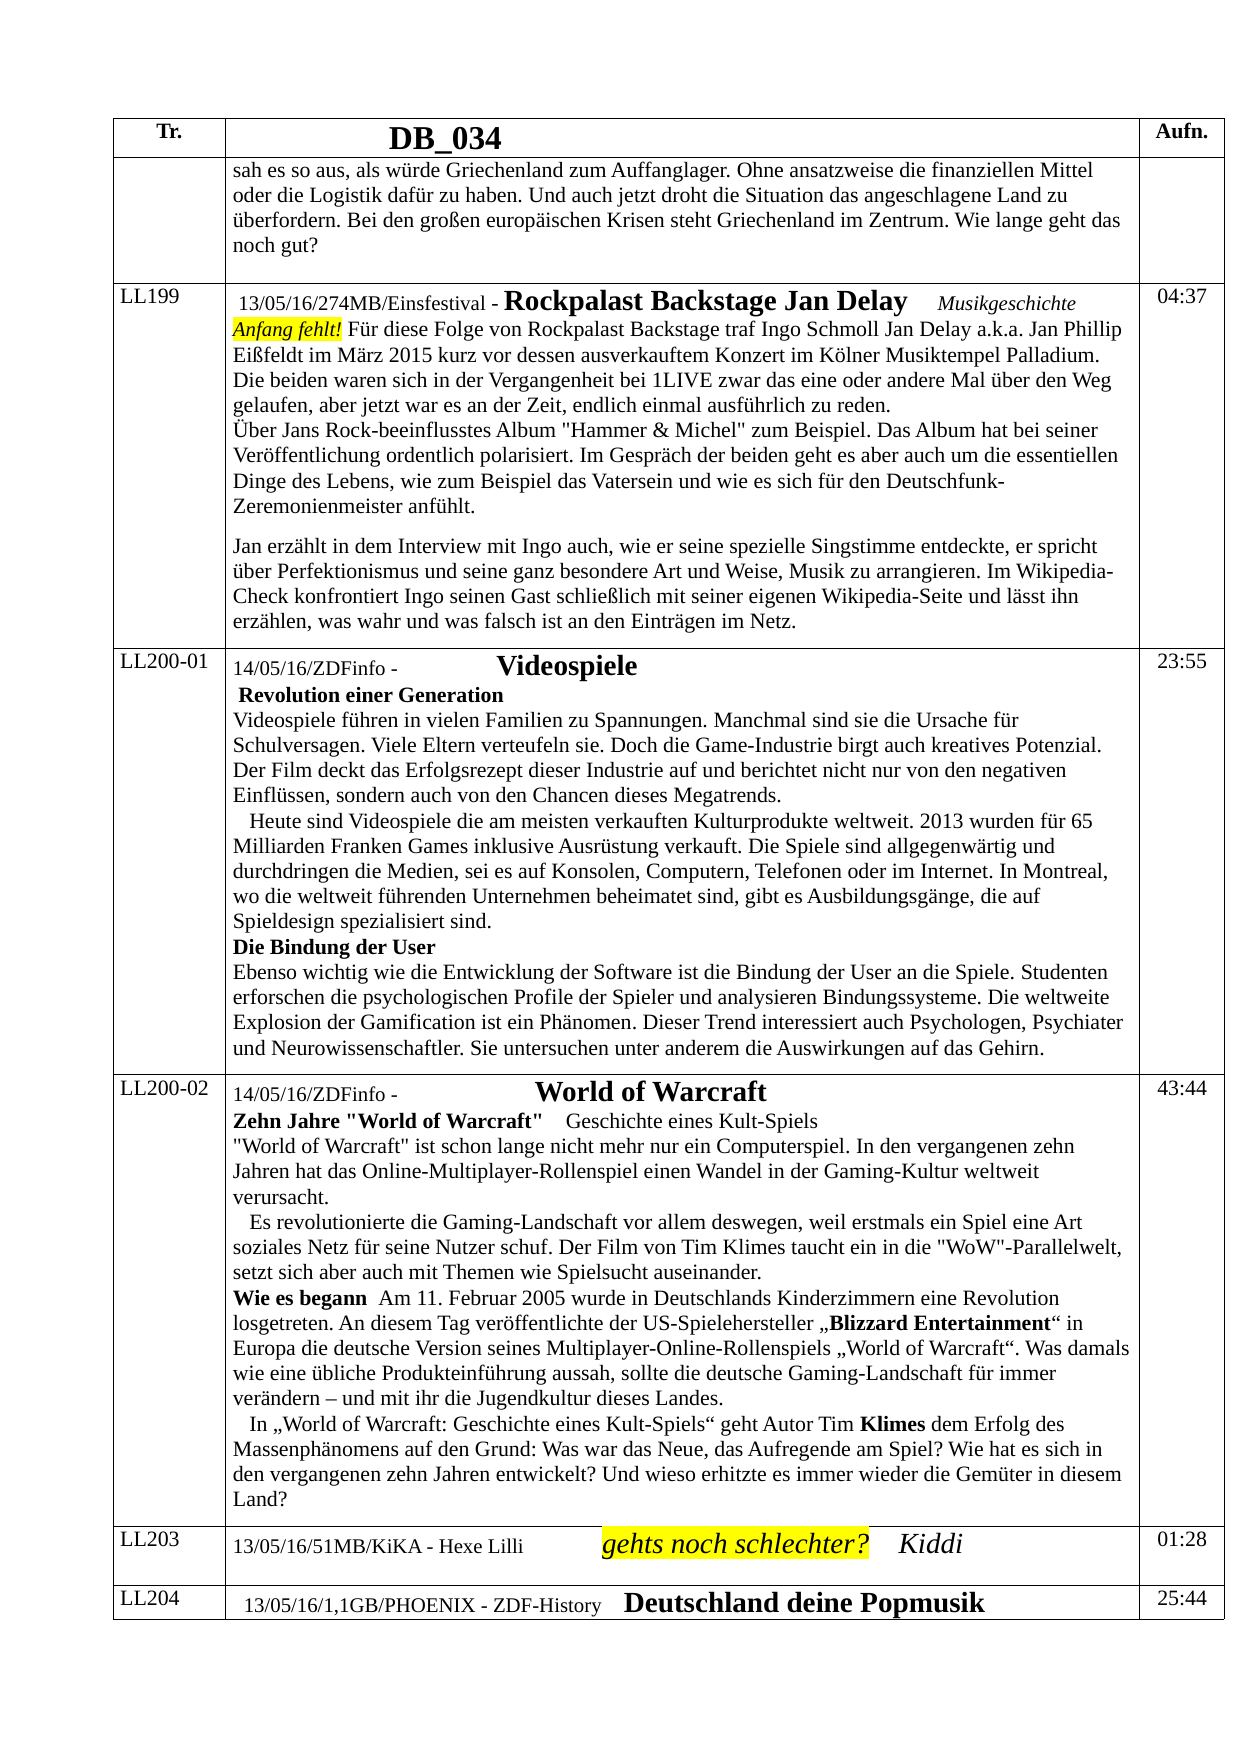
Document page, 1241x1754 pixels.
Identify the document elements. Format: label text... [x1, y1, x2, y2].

table_cell 25:44 [1140, 1586, 1224, 1618]
table_cell 01:28 [1140, 1527, 1224, 1585]
table_cell 13/05/16/51MB/KiKA - Hexe Lilli gehts noch schlechter? Kiddi [226, 1527, 1139, 1585]
table_header DB_034 [226, 119, 1139, 157]
table_cell LL200-01 [114, 649, 225, 1074]
table_cell LL200-02 [114, 1075, 225, 1526]
table_cell [1140, 158, 1224, 283]
table_cell 04:37 [1140, 284, 1224, 648]
table_cell 23:55 [1140, 649, 1224, 1074]
table_header Tr. [114, 119, 225, 157]
table_cell LL203 [114, 1527, 225, 1585]
table_header Aufn. [1140, 119, 1224, 157]
table_cell 13/05/16/1,1GB/PHOENIX - ZDF-History Deutschland deine Popmusik [226, 1586, 1139, 1618]
table_cell 14/05/16/ZDFinfo - Videospiele Revolution einer Generation Videospiele führen in vielen Familien zu Spannungen. Manchmal sind sie die Ursache für Schulversagen. Viele Eltern verteufeln sie. Doch die Game-Industrie birgt auch kreatives Potenzial. Der Film deckt das Erfolgsrezept dieser Industrie auf und berichtet nicht nur von den negativen Einflüssen, sondern auch von den Chancen dieses Megatrends. Heute sind Videospiele die am meisten verkauften Kulturprodukte weltweit. 2013 wurden für 65 Milliarden Franken Games inklusive Ausrüstung verkauft. Die Spiele sind allgegenwärtig und durchdringen die Medien, sei es auf Konsolen, Computern, Telefonen oder im Internet. In Montreal, wo die weltweit führenden Unternehmen beheimatet sind, gibt es Ausbildungsgänge, die auf Spieldesign spezialisiert sind. Die Bindung der User Ebenso wichtig wie die Entwicklung der Software ist die Bindung der User an die Spiele. Studenten erforschen die psychologischen Profile der Spieler und analysieren Bindungssysteme. Die weltweite Explosion der Gamification ist ein Phänomen. Dieser Trend interessiert auch Psychologen, Psychiater und Neurowissenschaftler. Sie untersuchen unter anderem die Auswirkungen auf das Gehirn. [226, 649, 1139, 1074]
table_cell [114, 158, 225, 283]
table_cell LL199 [114, 284, 225, 648]
table_cell LL204 [114, 1586, 225, 1618]
table_cell sah es so aus, als würde Griechenland zum Auffanglager. Ohne ansatzweise die finanziellen Mittel oder die Logistik dafür zu haben. Und auch jetzt droht die Situation das angeschlagene Land zu überfordern. Bei den großen europäischen Krisen steht Griechenland im Zentrum. Wie lange geht das noch gut? [226, 158, 1139, 283]
table_cell 14/05/16/ZDFinfo - World of Warcraft Zehn Jahre "World of Warcraft" Geschichte eines Kult-Spiels "World of Warcraft" ist schon lange nicht mehr nur ein Computerspiel. In den vergangenen zehn Jahren hat das Online-Multiplayer-Rollenspiel einen Wandel in der Gaming-Kultur weltweit verursacht. Es revolutionierte die Gaming-Landschaft vor allem deswegen, weil erstmals ein Spiel eine Art soziales Netz für seine Nutzer schuf. Der Film von Tim Klimes taucht ein in die "WoW"-Parallelwelt, setzt sich aber auch mit Themen wie Spielsucht auseinander. Wie es begann Am 11. Februar 2005 wurde in Deutschlands Kinderzimmern eine Revolution losgetreten. An diesem Tag veröffentlichte der US-Spielehersteller „Blizzard Entertainment“ in Europa die deutsche Version seines Multiplayer-Online-Rollenspiels „World of Warcraft“. Was damals wie eine übliche Produkteinführung aussah, sollte die deutsche Gaming-Landschaft für immer verändern – und mit ihr die Jugendkultur dieses Landes. In „World of Warcraft: Geschichte eines Kult-Spiels“ geht Autor Tim Klimes dem Erfolg des Massenphänomens auf den Grund: Was war das Neue, das Aufregende am Spiel? Wie hat es sich in den vergangenen zehn Jahren entwickelt? Und wieso erhitzte es immer wieder die Gemüter in diesem Land? [226, 1075, 1139, 1526]
table_cell 13/05/16/274MB/Einsfestival - Rockpalast Backstage Jan Delay Musikgeschichte Anfang fehlt! Für diese Folge von Rockpalast Backstage traf Ingo Schmoll Jan Delay a.k.a. Jan Phillip Eißfeldt im März 2015 kurz vor dessen ausverkauftem Konzert im Kölner Musiktempel Palladium. Die beiden waren sich in der Vergangenheit bei 1LIVE zwar das eine oder andere Mal über den Weg gelaufen, aber jetzt war es an der Zeit, endlich einmal ausführlich zu reden. Über Jans Rock-beeinflusstes Album "Hammer & Michel" zum Beispiel. Das Album hat bei seiner Veröffentlichung ordentlich polarisiert. Im Gespräch der beiden geht es aber auch um die essentiellen Dinge des Lebens, wie zum Beispiel das Vatersein und wie es sich für den Deutschfunk-Zeremonienmeister anfühlt. Jan erzählt in dem Interview mit Ingo auch, wie er seine spezielle Singstimme entdeckte, er spricht über Perfektionismus und seine ganz besondere Art und Weise, Musik zu arrangieren. Im Wikipedia-Check konfrontiert Ingo seinen Gast schließlich mit seiner eigenen Wikipedia-Seite und lässt ihn erzählen, was wahr und was falsch ist an den Einträgen im Netz. [226, 284, 1139, 648]
table_cell 43:44 [1140, 1075, 1224, 1526]
